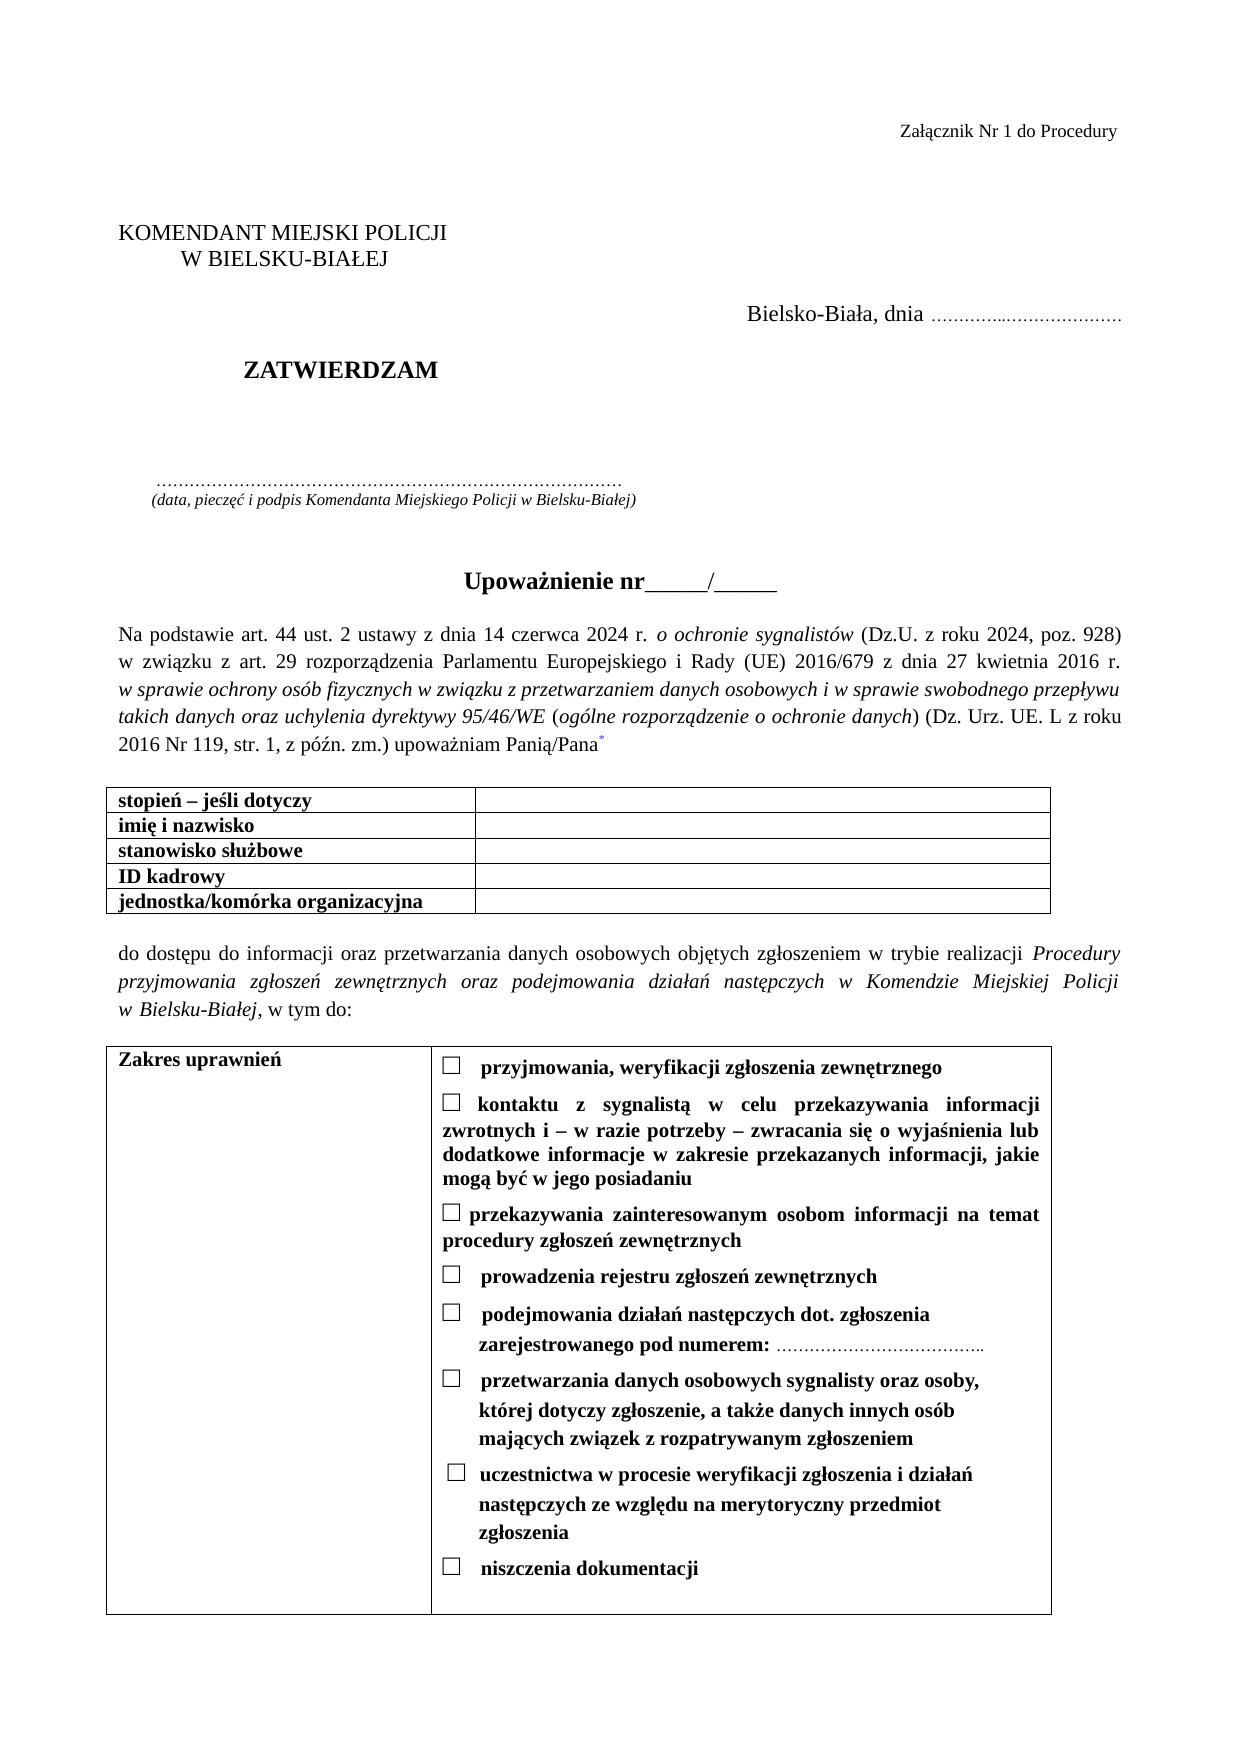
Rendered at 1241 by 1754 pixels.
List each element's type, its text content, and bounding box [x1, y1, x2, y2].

table_cell ID kadrowy [107, 864, 475, 888]
text Na podstawie art. 44 ust. 2 ustawy z dnia 14 czerwca 2024 r. o ochronie sygnalistów (Dz.U. z roku 2024, poz. 928) w związku z art. 29 rozporządzenia Parlamentu Europejskiego i Rady (UE) 2016/679 z dnia 27 kwietnia 2016 r. w sprawie ochrony osób fizycznych w związku z przetwarzaniem danych osobowych i w sprawie swobodnego przepływu takich danych oraz uchylenia dyrektywy 95/46/WE (ogólne rozporządzenie o ochronie danych) (Dz. Urz. UE. L z roku 2016 Nr 119, str. 1, z późn. zm.) upoważniam Panią/Pana* [118, 622, 1122, 756]
table_header Zakres uprawnień [107, 1047, 431, 1614]
table_header □ przyjmowania, weryfikacji zgłoszenia zewnętrznego □ kontaktu z sygnalistą w celu przekazywania informacji zwrotnych i – w razie potrzeby – zwracania się o wyjaśnienia lub dodatkowe informacje w zakresie przekazanych informacji, jakie mogą być w jego posiadaniu □ przekazywania zainteresowanym osobom informacji na temat procedury zgłoszeń zewnętrznych □ prowadzenia rejestru zgłoszeń zewnętrznych □ podejmowania działań następczych dot. zgłoszenia zarejestrowanego pod numerem: ……………………………….. □ przetwarzania danych osobowych sygnalisty oraz osoby, której dotyczy zgłoszenie, a także danych innych osób mających związek z rozpatrywanym zgłoszeniem □ uczestnictwa w procesie weryfikacji zgłoszenia i działań następczych ze względu na merytoryczny przedmiot zgłoszenia □ niszczenia dokumentacji [432, 1047, 1051, 1614]
text ………………………………………………………………………… [118, 471, 1122, 490]
table_cell [476, 813, 1050, 837]
table_cell [476, 864, 1050, 888]
text Załącznik Nr 1 do Procedury [118, 118, 1122, 142]
table_cell jednostka/komórka organizacyjna [107, 889, 475, 913]
text Bielsko-Biała, dnia …………..………………… [118, 301, 1122, 327]
table_cell [476, 889, 1050, 913]
text (data, pieczęć i podpis Komendanta Miejskiego Policji w Bielsku-Białej) [118, 490, 1122, 509]
text do dostępu do informacji oraz przetwarzania danych osobowych objętych zgłoszeniem w trybie realizacji Procedury przyjmowania zgłoszeń zewnętrznych oraz podejmowania działań następczych w Komendzie Miejskiej Policji w Bielsku-Białej, w tym do: [118, 941, 1122, 1021]
text ZATWIERDZAM [118, 356, 1122, 384]
table_cell imię i nazwisko [107, 813, 475, 837]
table_header [476, 788, 1050, 812]
text Upoważnienie nr_____/_____ [118, 566, 1122, 595]
table_cell [476, 839, 1050, 862]
table_cell stanowisko służbowe [107, 839, 475, 862]
text KOMENDANT MIEJSKI POLICJI W BIELSKU-BIAŁEJ [118, 219, 1122, 272]
table_header stopień – jeśli dotyczy [107, 788, 475, 812]
